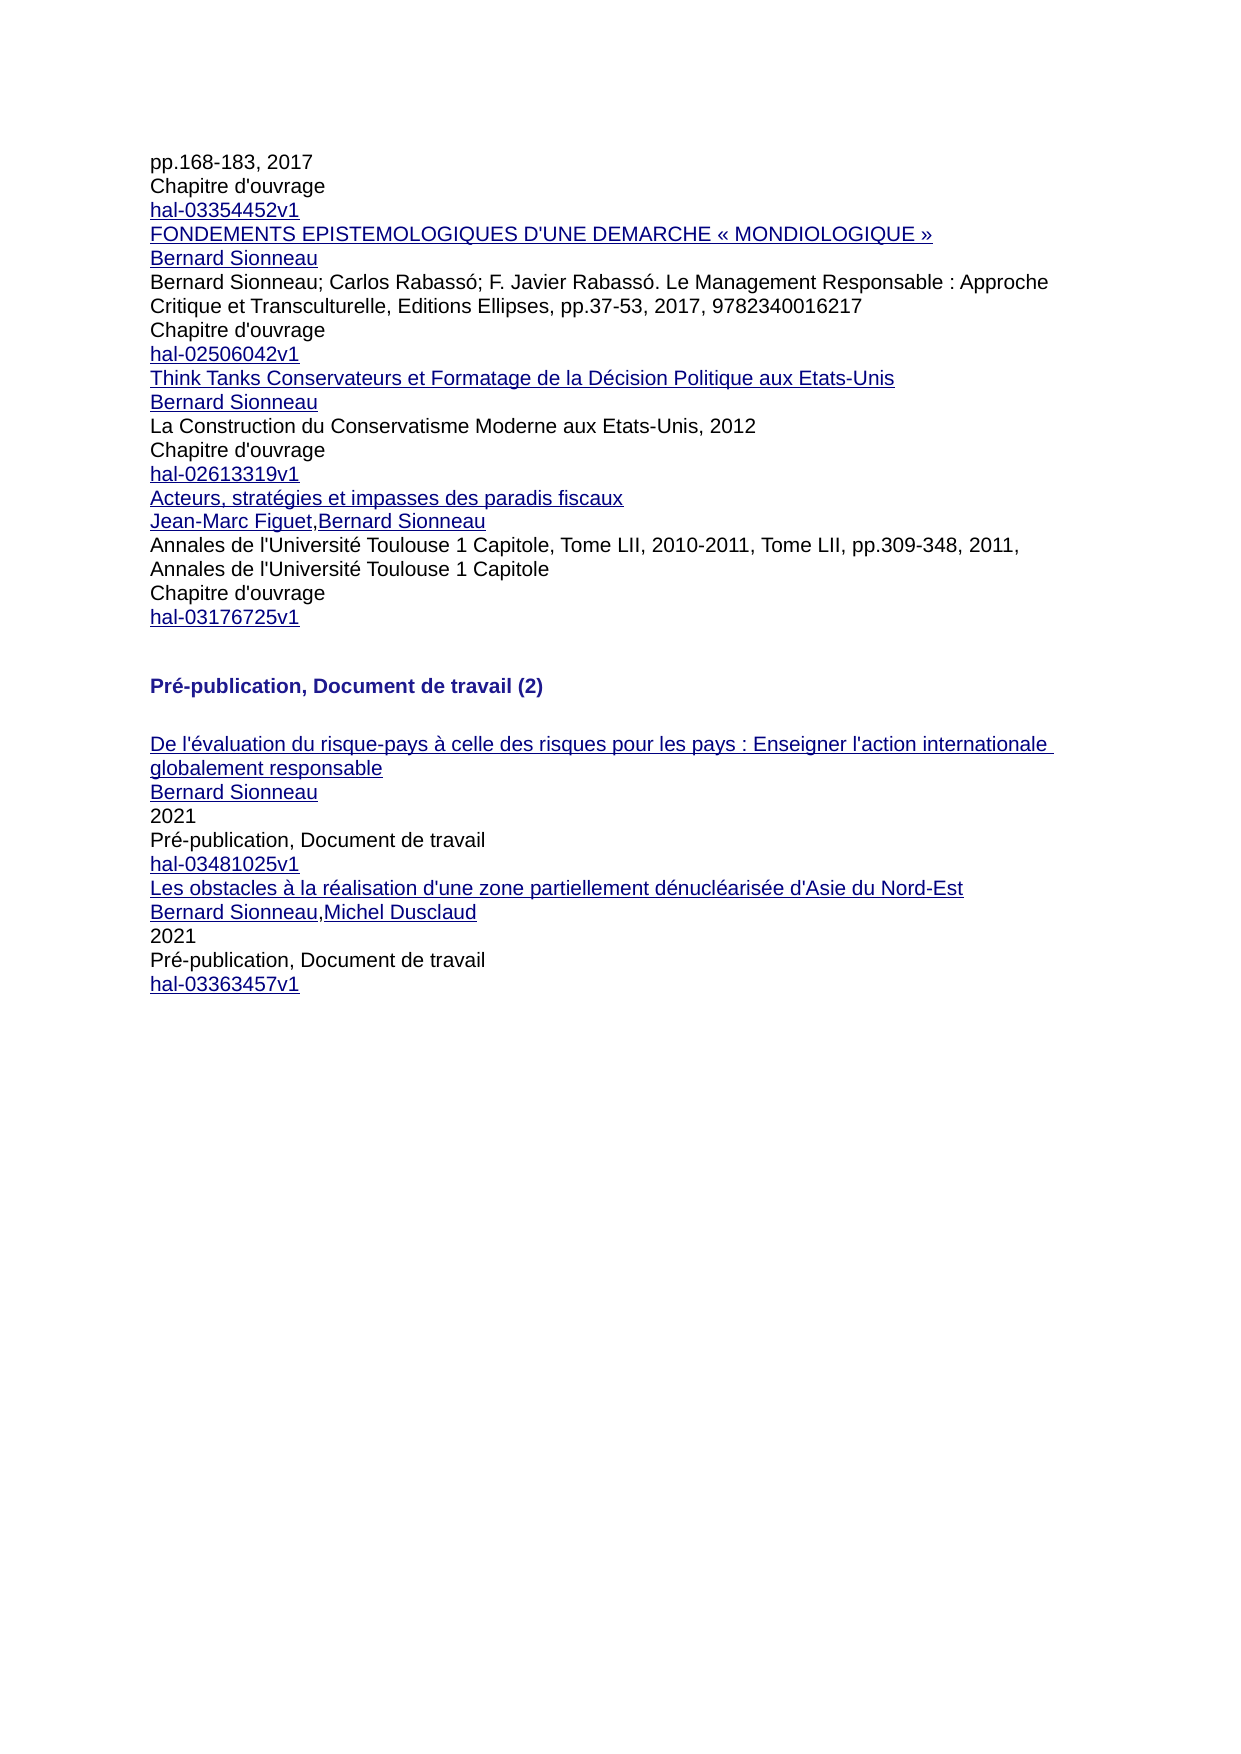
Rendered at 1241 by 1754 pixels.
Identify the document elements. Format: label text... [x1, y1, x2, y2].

table_cell Les obstacles à la réalisation d'une zone partiellement dénucléarisée d'Asie du Nord-Est Bernard Sionneau,Michel Dusclaud 2021 Pré-publication, Document de travail hal-03363457v1 [150, 876, 1090, 996]
table_cell FONDEMENTS EPISTEMOLOGIQUES D'UNE DEMARCHE « MONDIOLOGIQUE » Bernard Sionneau Bernard Sionneau; Carlos Rabassó; F. Javier Rabassó. Le Management Responsable : Approche Critique et Transculturelle, Editions Ellipses, pp.37-53, 2017, 9782340016217 Chapitre d'ouvrage hal-02506042v1 [150, 222, 1090, 366]
table_cell pp.168-183, 2017 Chapitre d'ouvrage hal-03354452v1 [150, 150, 1090, 222]
table_cell Acteurs, stratégies et impasses des paradis fiscaux Jean-Marc Figuet,Bernard Sionneau Annales de l'Université Toulouse 1 Capitole, Tome LII, 2010-2011, Tome LII, pp.309-348, 2011, Annales de l'Université Toulouse 1 Capitole Chapitre d'ouvrage hal-03176725v1 [150, 485, 1090, 629]
table_cell Think Tanks Conservateurs et Formatage de la Décision Politique aux Etats-Unis Bernard Sionneau La Construction du Conservatisme Moderne aux Etats-Unis, 2012 Chapitre d'ouvrage hal-02613319v1 [150, 366, 1090, 485]
table_header De l'évaluation du risque-pays à celle des risques pour les pays : Enseigner l'action internationale globalement responsable Bernard Sionneau 2021 Pré-publication, Document de travail hal-03481025v1 [150, 732, 1090, 876]
subtitle Pré-publication, Document de travail (2) [150, 674, 1090, 698]
